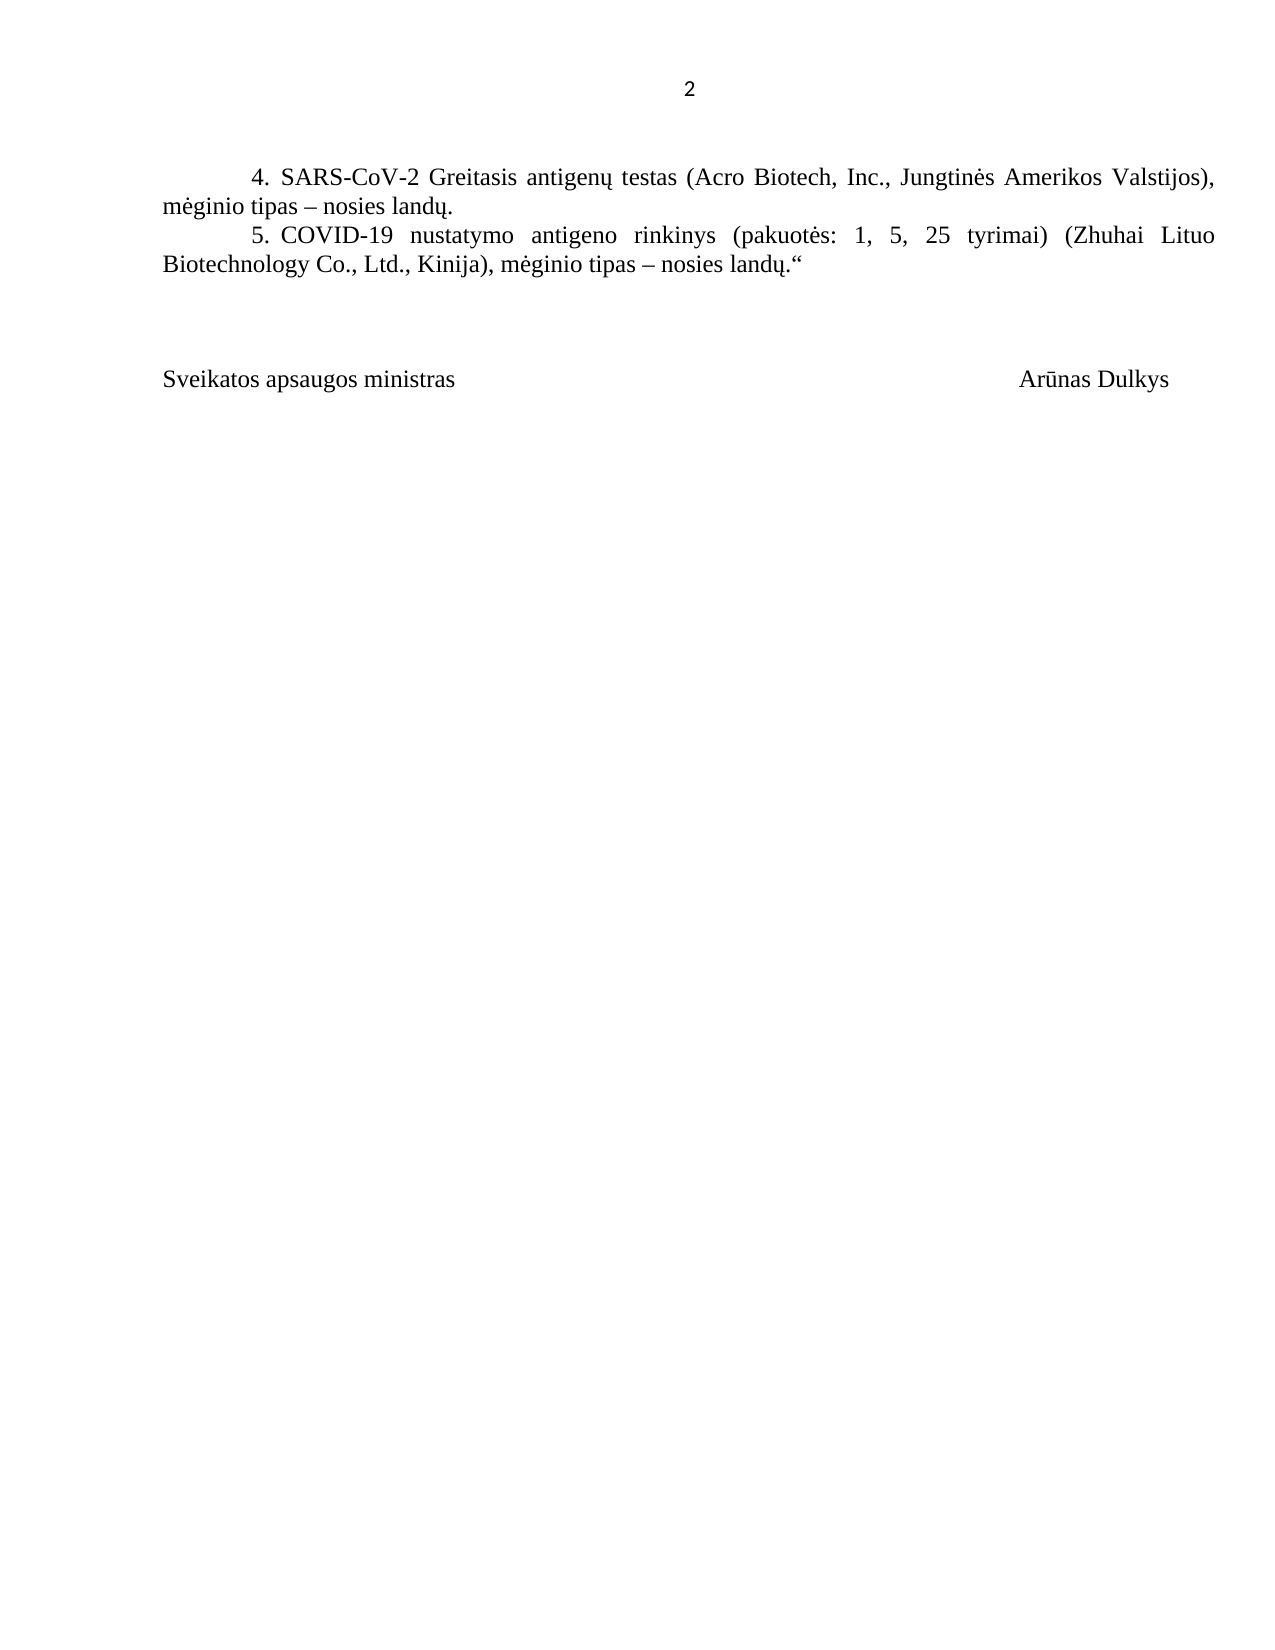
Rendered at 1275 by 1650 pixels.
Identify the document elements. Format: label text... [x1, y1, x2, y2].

text 4. SARS-CoV-2 Greitasis antigenų testas (Acro Biotech, Inc., Jungtinės Amerikos Valstijos), mėginio tipas – nosies landų. [162, 162, 1216, 220]
text 5. COVID-19 nustatymo antigeno rinkinys (pakuotės: 1, 5, 25 tyrimai) (Zhuhai Lituo Biotechnology Co., Ltd., Kinija), mėginio tipas – nosies landų.“ [162, 220, 1216, 277]
text Sveikatos apsaugos ministras Arūnas Dulkys [162, 364, 1216, 392]
